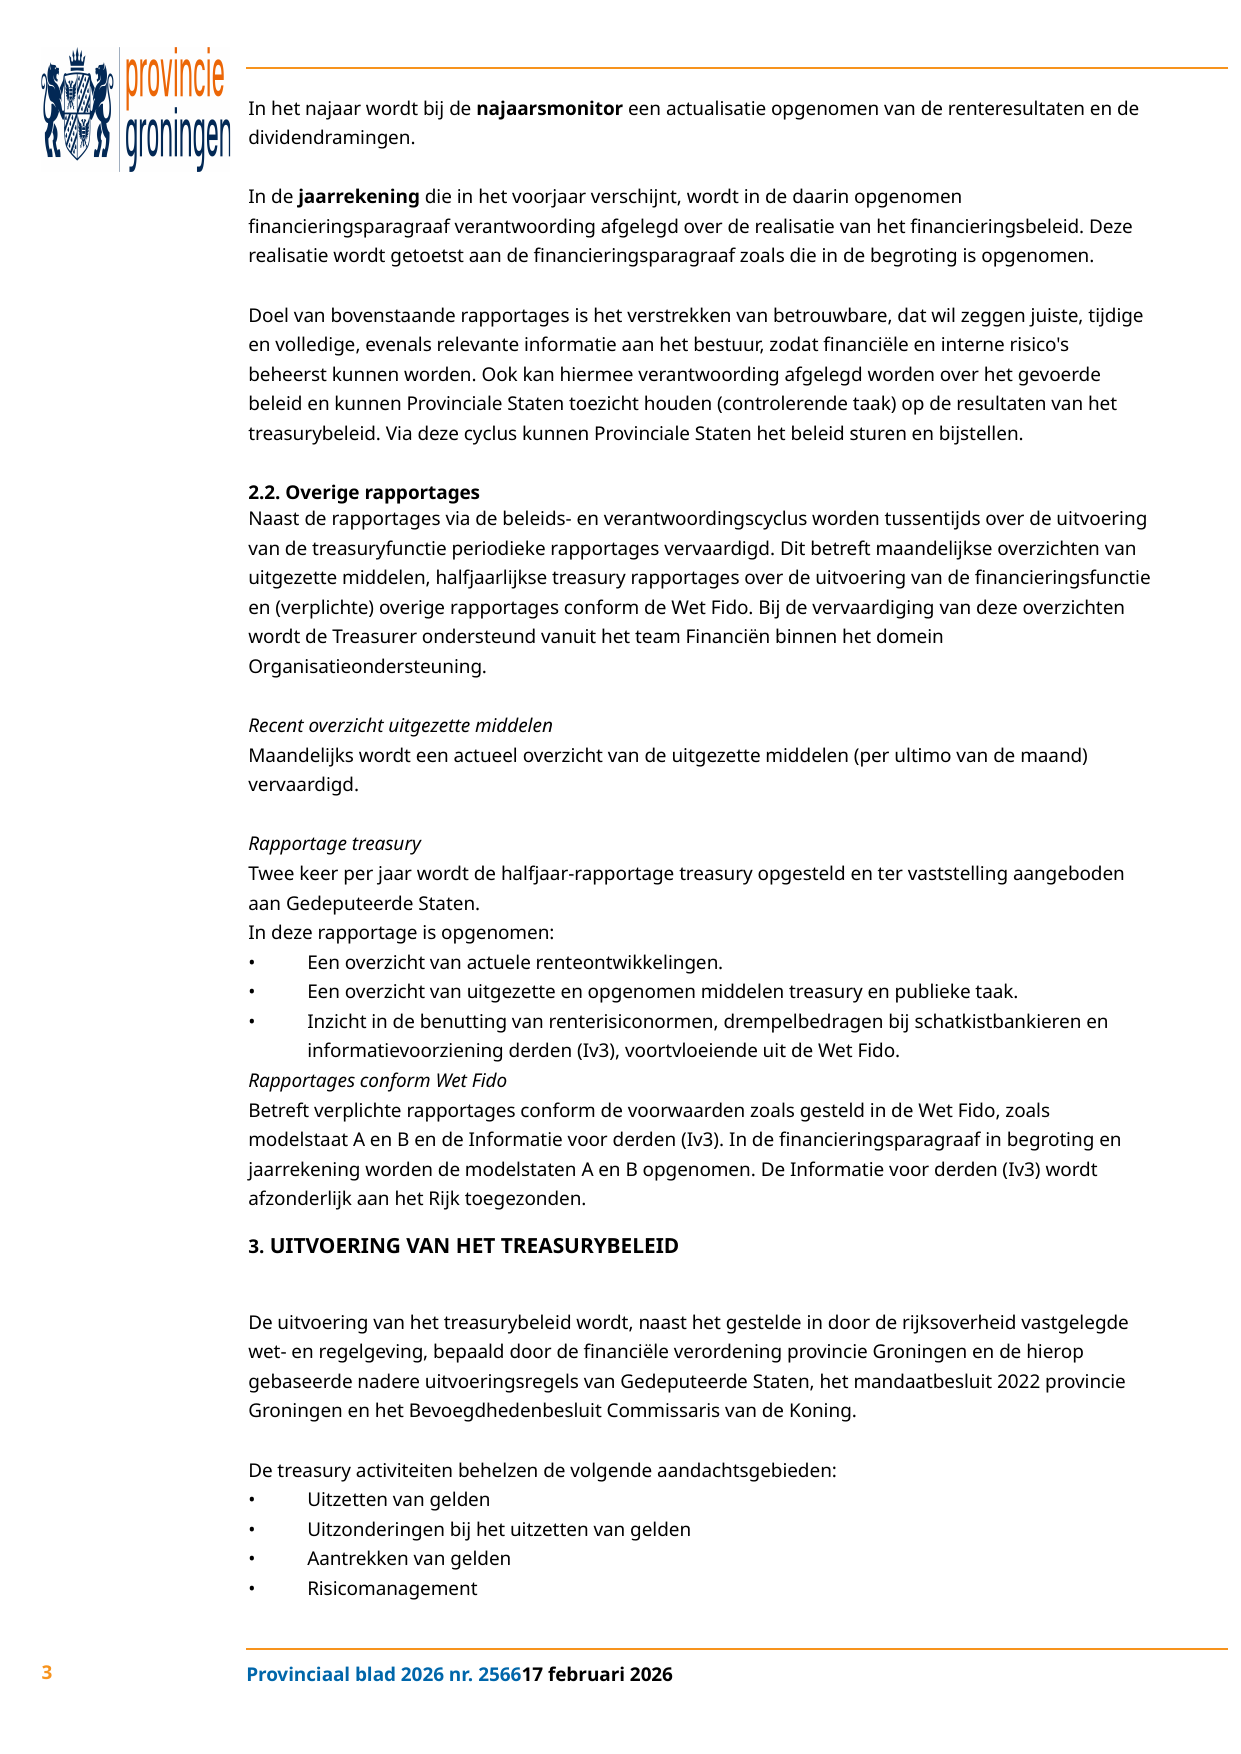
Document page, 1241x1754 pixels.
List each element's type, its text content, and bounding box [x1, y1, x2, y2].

text In de jaarrekening die in het voorjaar verschijnt, wordt in de daarin opgenomen financieringsparagraaf verantwoording afgelegd over de realisatie van het financieringsbeleid. Deze realisatie wordt getoetst aan de financieringsparagraaf zoals die in de begroting is opgenomen. [248, 183, 1152, 268]
text Recent overzicht uitgezette middelen [248, 712, 1152, 738]
list Aantrekken van gelden [248, 1546, 1152, 1571]
list Een overzicht van actuele renteontwikkelingen. [248, 949, 1152, 974]
text Betreft verplichte rapportages conform de voorwaarden zoals gesteld in de Wet Fido, zoals modelstaat A en B en de Informatie voor derden (Iv3). In de financieringsparagraaf in begroting en jaarrekening worden de modelstaten A en B opgenomen. De Informatie voor derden (Iv3) wordt afzonderlijk aan het Rijk toegezonden. [248, 1097, 1152, 1211]
text De treasury activiteiten behelzen de volgende aandachtsgebieden: [248, 1457, 1152, 1482]
text In het najaar wordt bij de najaarsmonitor een actualisatie opgenomen van de renteresultaten en de dividendramingen. [248, 95, 1152, 150]
text Rapportages conform Wet Fido [248, 1067, 1152, 1093]
text Doel van bovenstaande rapportages is het verstrekken van betrouwbare, dat wil zeggen juiste, tijdige en volledige, evenals relevante informatie aan het bestuur, zodat financiële en interne risico's beheerst kunnen worden. Ook kan hiermee verantwoording afgelegd worden over het gevoerde beleid en kunnen Provinciale Staten toezicht houden (controlerende taak) op de resultaten van het treasurybeleid. Via deze cyclus kunnen Provinciale Staten het beleid sturen en bijstellen. [248, 302, 1152, 446]
list Uitzetten van gelden [248, 1486, 1152, 1512]
text Naast de rapportages via de beleids- en verantwoordingscyclus worden tussentijds over de uitvoering van de treasuryfunctie periodieke rapportages vervaardigd. Dit betreft maandelijkse overzichten van uitgezette middelen, halfjaarlijkse treasury rapportages over de uitvoering van de financieringsfunctie en (verplichte) overige rapportages conform de Wet Fido. Bij de vervaardiging van deze overzichten wordt de Treasurer ondersteund vanuit het team Financiën binnen het domein Organisatieondersteuning. [248, 505, 1152, 679]
text De uitvoering van het treasurybeleid wordt, naast het gestelde in door de rijksoverheid vastgelegde wet- en regelgeving, bepaald door de financiële verordening provincie Groningen en de hierop gebaseerde nadere uitvoeringsregels van Gedeputeerde Staten, het mandaatbesluit 2022 provincie Groningen en het Bevoegdhedenbesluit Commissaris van de Koning. [248, 1309, 1152, 1423]
text 3. UITVOERING VAN HET TREASURYBELEID [248, 1231, 1152, 1259]
list Een overzicht van uitgezette en opgenomen middelen treasury en publieke taak. [248, 978, 1152, 1004]
text Rapportage treasury [248, 831, 1152, 856]
text Maandelijks wordt een actueel overzicht van de uitgezette middelen (per ultimo van de maand) vervaardigd. [248, 742, 1152, 797]
list Inzicht in de benutting van renterisiconormen, drempelbedragen bij schatkistbankieren en informatievoorziening derden (Iv3), voortvloeiende uit de Wet Fido. [248, 1008, 1152, 1063]
list Risicomanagement [248, 1575, 1152, 1601]
text 2.2. Overige rapportages [248, 479, 1152, 505]
list Uitzonderingen bij het uitzetten van gelden [248, 1516, 1152, 1542]
text In deze rapportage is opgenomen: [248, 919, 1152, 945]
text Twee keer per jaar wordt de halfjaar-rapportage treasury opgesteld en ter vaststelling aangeboden aan Gedeputeerde Staten. [248, 860, 1152, 915]
picture [41, 47, 231, 172]
